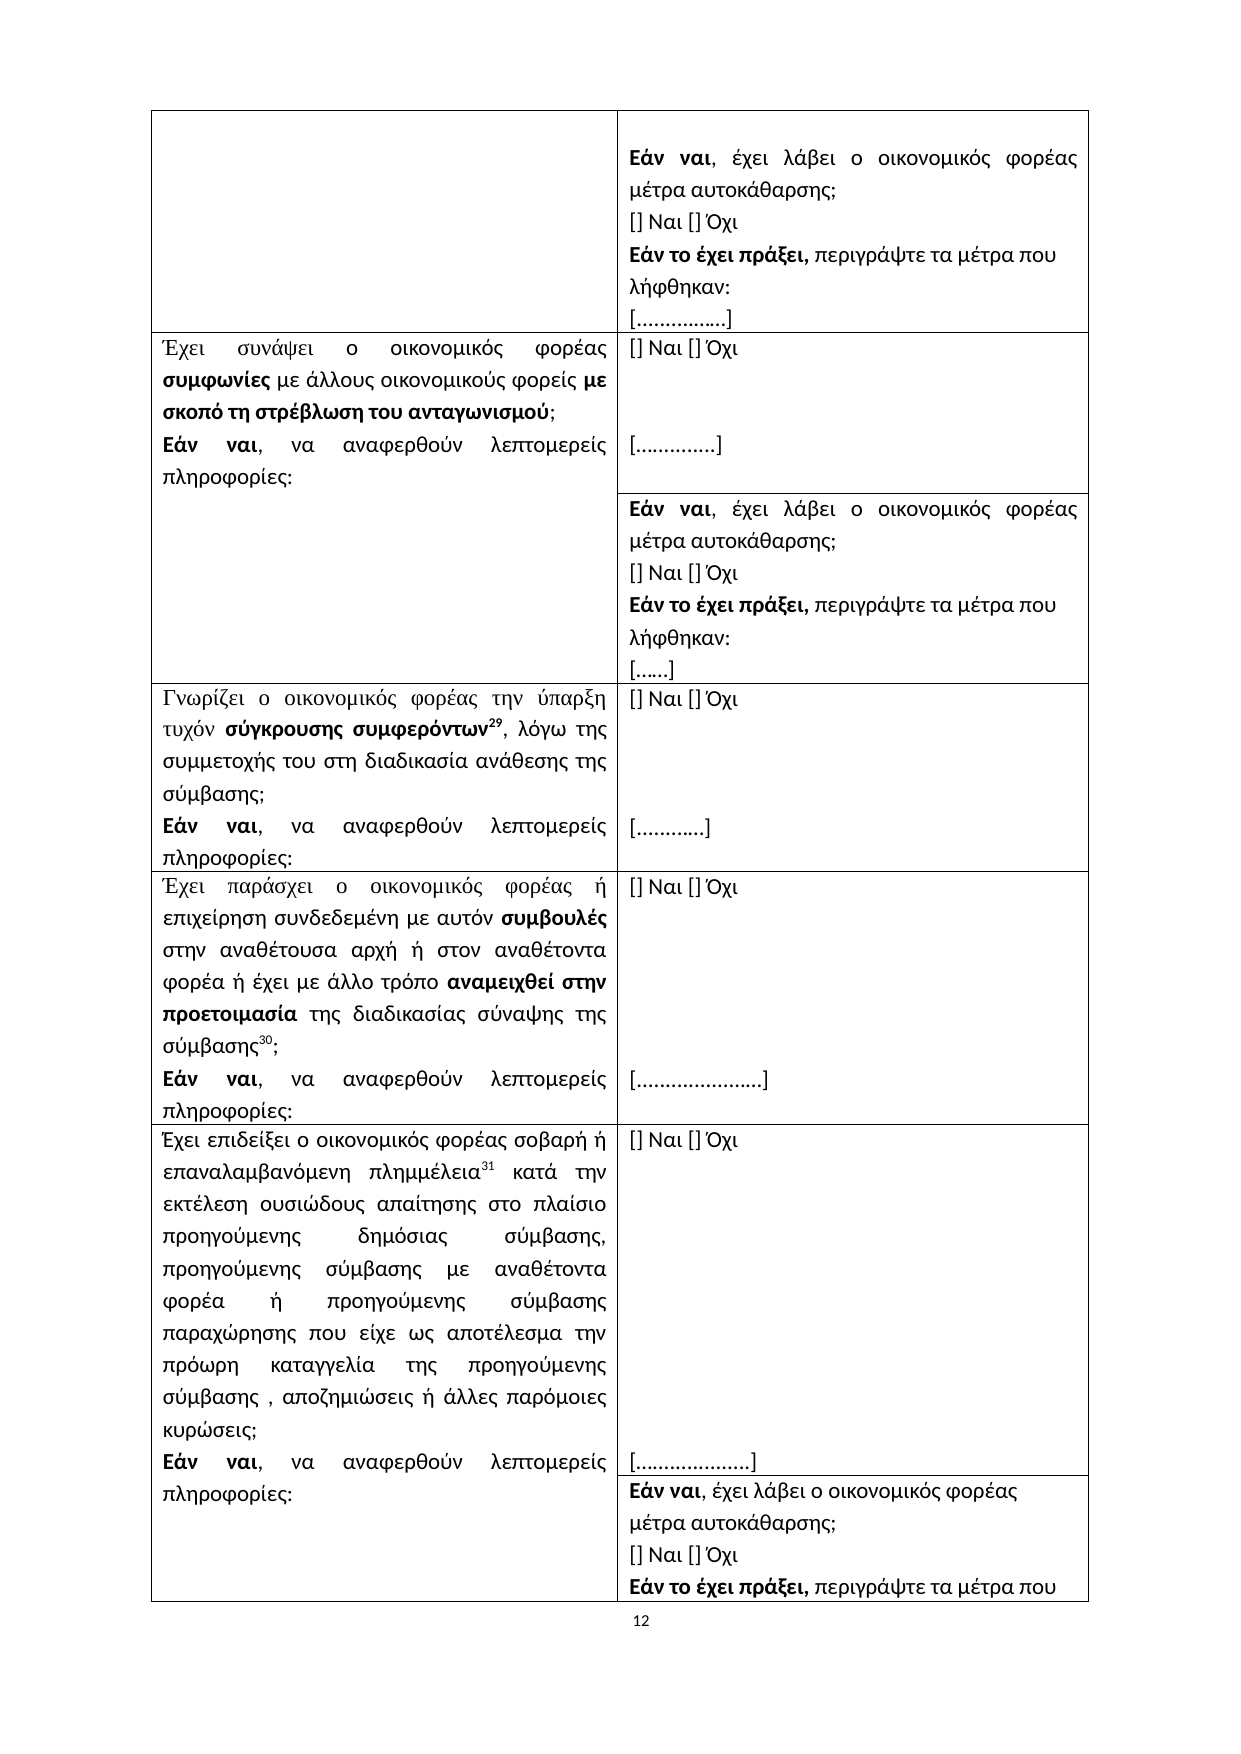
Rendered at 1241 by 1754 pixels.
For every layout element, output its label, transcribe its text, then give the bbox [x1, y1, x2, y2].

table_cell [152, 111, 617, 332]
table_cell [] Ναι [] Όχι [….................] [618, 1125, 1088, 1475]
table_cell Εάν ναι, έχει λάβει ο οικονομικός φορέας μέτρα αυτοκάθαρσης; [] Ναι [] Όχι Εάν το έχει πράξει, περιγράψτε τα μέτρα που [618, 1476, 1088, 1601]
table_cell Έχει συνάψει ο οικονομικός φορέας συμφωνίες με άλλους οικονομικούς φορείς με σκοπό τη στρέβλωση του ανταγωνισμού; Εάν ναι, να αναφερθούν λεπτομερείς πληροφορίες: [152, 333, 617, 683]
table_cell Έχει παράσχει ο οικονομικός φορέας ή επιχείρηση συνδεδεμένη με αυτόν συμβουλές στην αναθέτουσα αρχή ή στον αναθέτοντα φορέα ή έχει με άλλο τρόπο αναμειχθεί στην προετοιμασία της διαδικασίας σύναψης της σύμβασης; Εάν ναι, να αναφερθούν λεπτομερείς πληροφορίες: [152, 872, 617, 1124]
table_cell Εάν ναι, έχει λάβει ο οικονομικός φορέας μέτρα αυτοκάθαρσης; [] Ναι [] Όχι Εάν το έχει πράξει, περιγράψτε τα μέτρα που λήφθηκαν: [..........……] [618, 111, 1088, 332]
table_cell Γνωρίζει ο οικονομικός φορέας την ύπαρξη τυχόν σύγκρουσης συμφερόντων, λόγω της συμμετοχής του στη διαδικασία ανάθεσης της σύμβασης; Εάν ναι, να αναφερθούν λεπτομερείς πληροφορίες: [152, 684, 617, 871]
table_cell Εάν ναι, έχει λάβει ο οικονομικός φορέας μέτρα αυτοκάθαρσης; [] Ναι [] Όχι Εάν το έχει πράξει, περιγράψτε τα μέτρα που λήφθηκαν: [……] [618, 494, 1088, 683]
table_cell [] Ναι [] Όχι [.........…] [618, 684, 1088, 871]
table_cell [] Ναι [] Όχι [...................…] [618, 872, 1088, 1124]
table_cell [] Ναι [] Όχι […...........] [618, 333, 1088, 493]
table_cell Έχει επιδείξει ο οικονομικός φορέας σοβαρή ή επαναλαμβανόμενη πλημμέλεια κατά την εκτέλεση ουσιώδους απαίτησης στο πλαίσιο προηγούμενης δημόσιας σύμβασης, προηγούμενης σύμβασης με αναθέτοντα φορέα ή προηγούμενης σύμβασης παραχώρησης που είχε ως αποτέλεσμα την πρόωρη καταγγελία της προηγούμενης σύμβασης , αποζημιώσεις ή άλλες παρόμοιες κυρώσεις; Εάν ναι, να αναφερθούν λεπτομερείς πληροφορίες: [152, 1125, 617, 1601]
